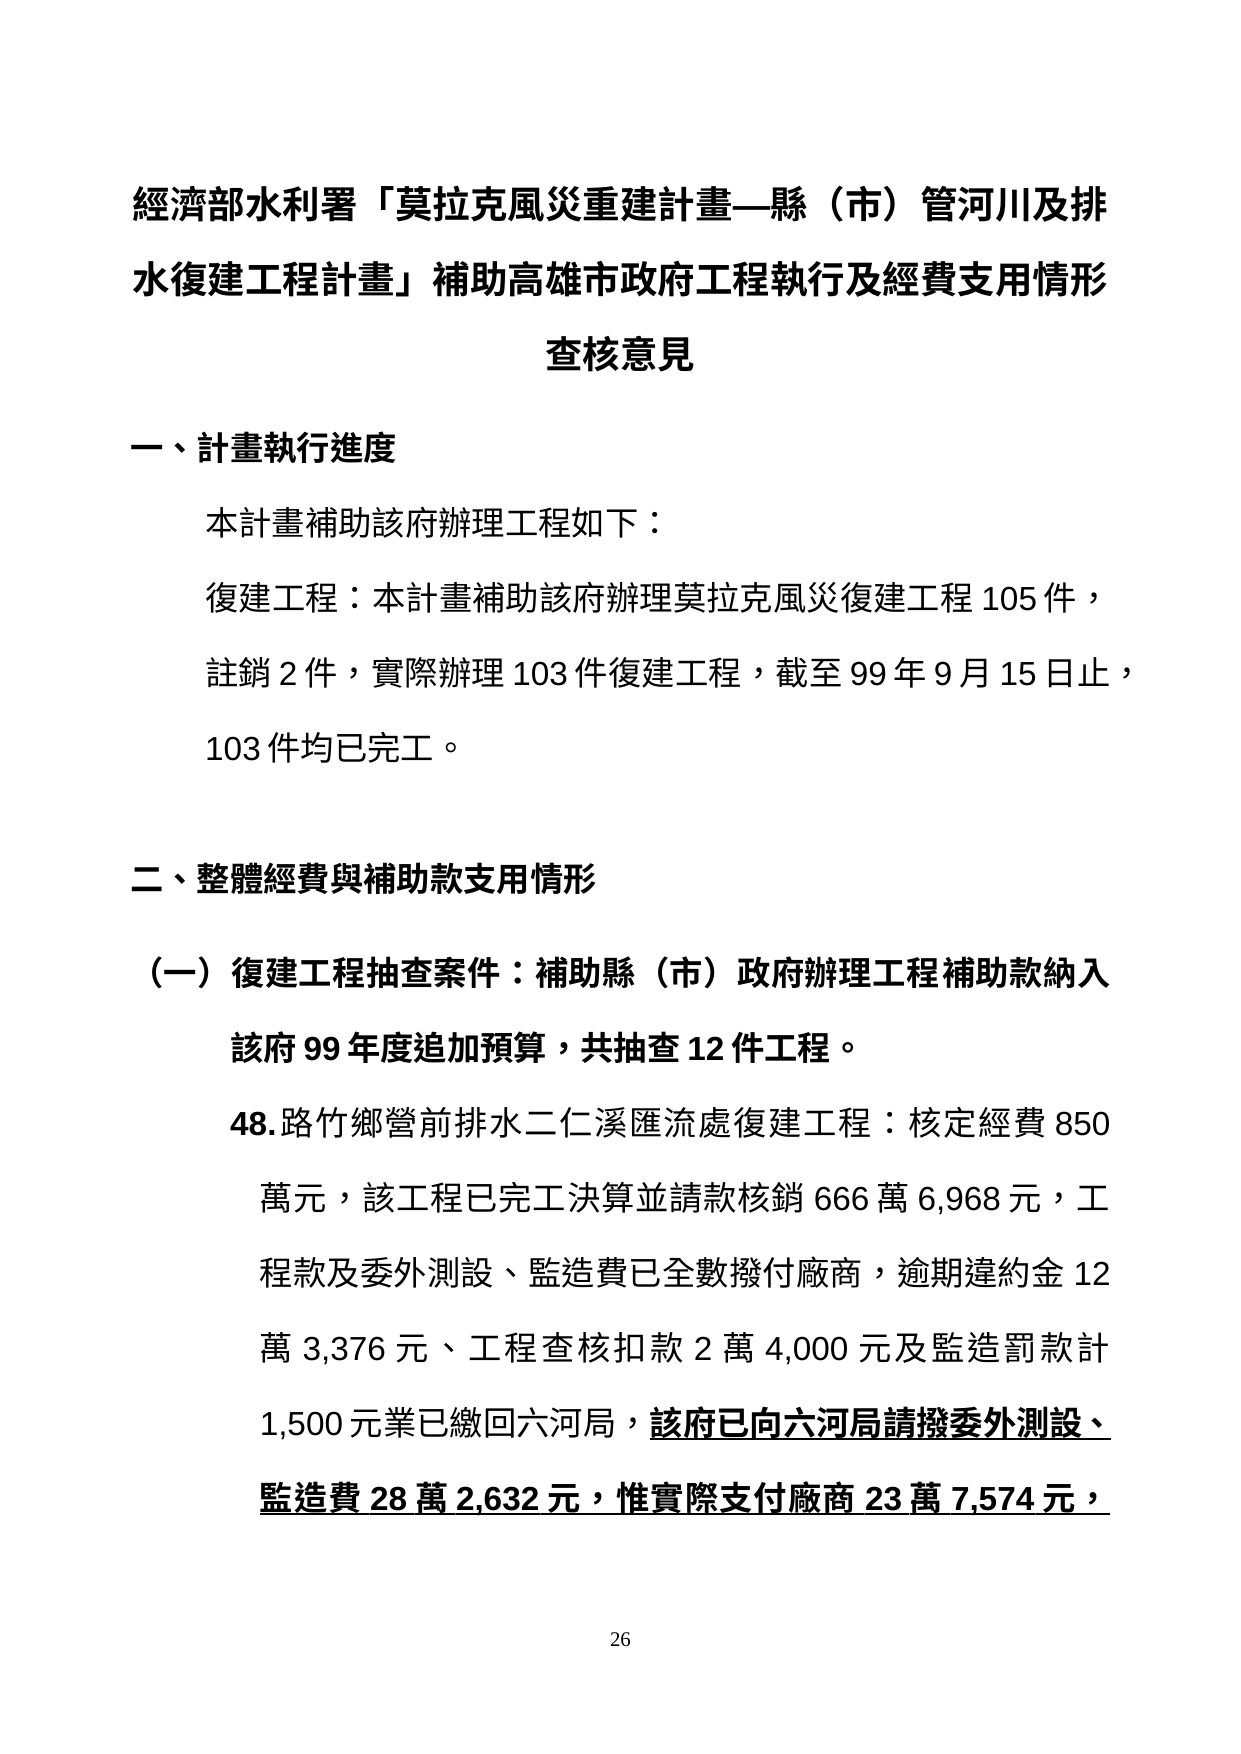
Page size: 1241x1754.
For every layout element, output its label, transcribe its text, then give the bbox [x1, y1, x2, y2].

text 二、整體經費與補助款支用情形 [130, 839, 1110, 914]
text 本計畫補助該府辦理工程如下： [196, 483, 1110, 558]
text 查核意見 [130, 314, 1110, 389]
list 路竹鄉營前排水二仁溪匯流處復建工程：核定經費850萬元，該工程已完工決算並請款核銷666萬6,968元，工程款及委外測設、監造費已全數撥付廠商，逾期違約金12萬3,376元、工程查核扣款2萬4,000元及監造罰款計1,500元業已繳回六河局，該府已向六河局請撥委外測設、監造費28萬2,632元，惟實際支付廠商23萬7,574元，計應再繳回4萬5,058元至六河局，請該府儘速繳回委外測設、監造費溢請款項。 [230, 1083, 1110, 1533]
text 一、計畫執行進度 [130, 408, 1110, 483]
text （一）復建工程抽查案件：補助縣（市）政府辦理工程補助款納入該府99年度追加預算，共抽查12件工程。 [130, 933, 1110, 1083]
text 經濟部水利署「莫拉克風災重建計畫—縣（市）管河川及排水復建工程計畫」補助高雄市政府工程執行及經費支用情形 [130, 164, 1110, 314]
text 復建工程：本計畫補助該府辦理莫拉克風災復建工程105件，註銷2件，實際辦理103件復建工程，截至99年9月15日止，103件均已完工。 [205, 558, 1110, 783]
